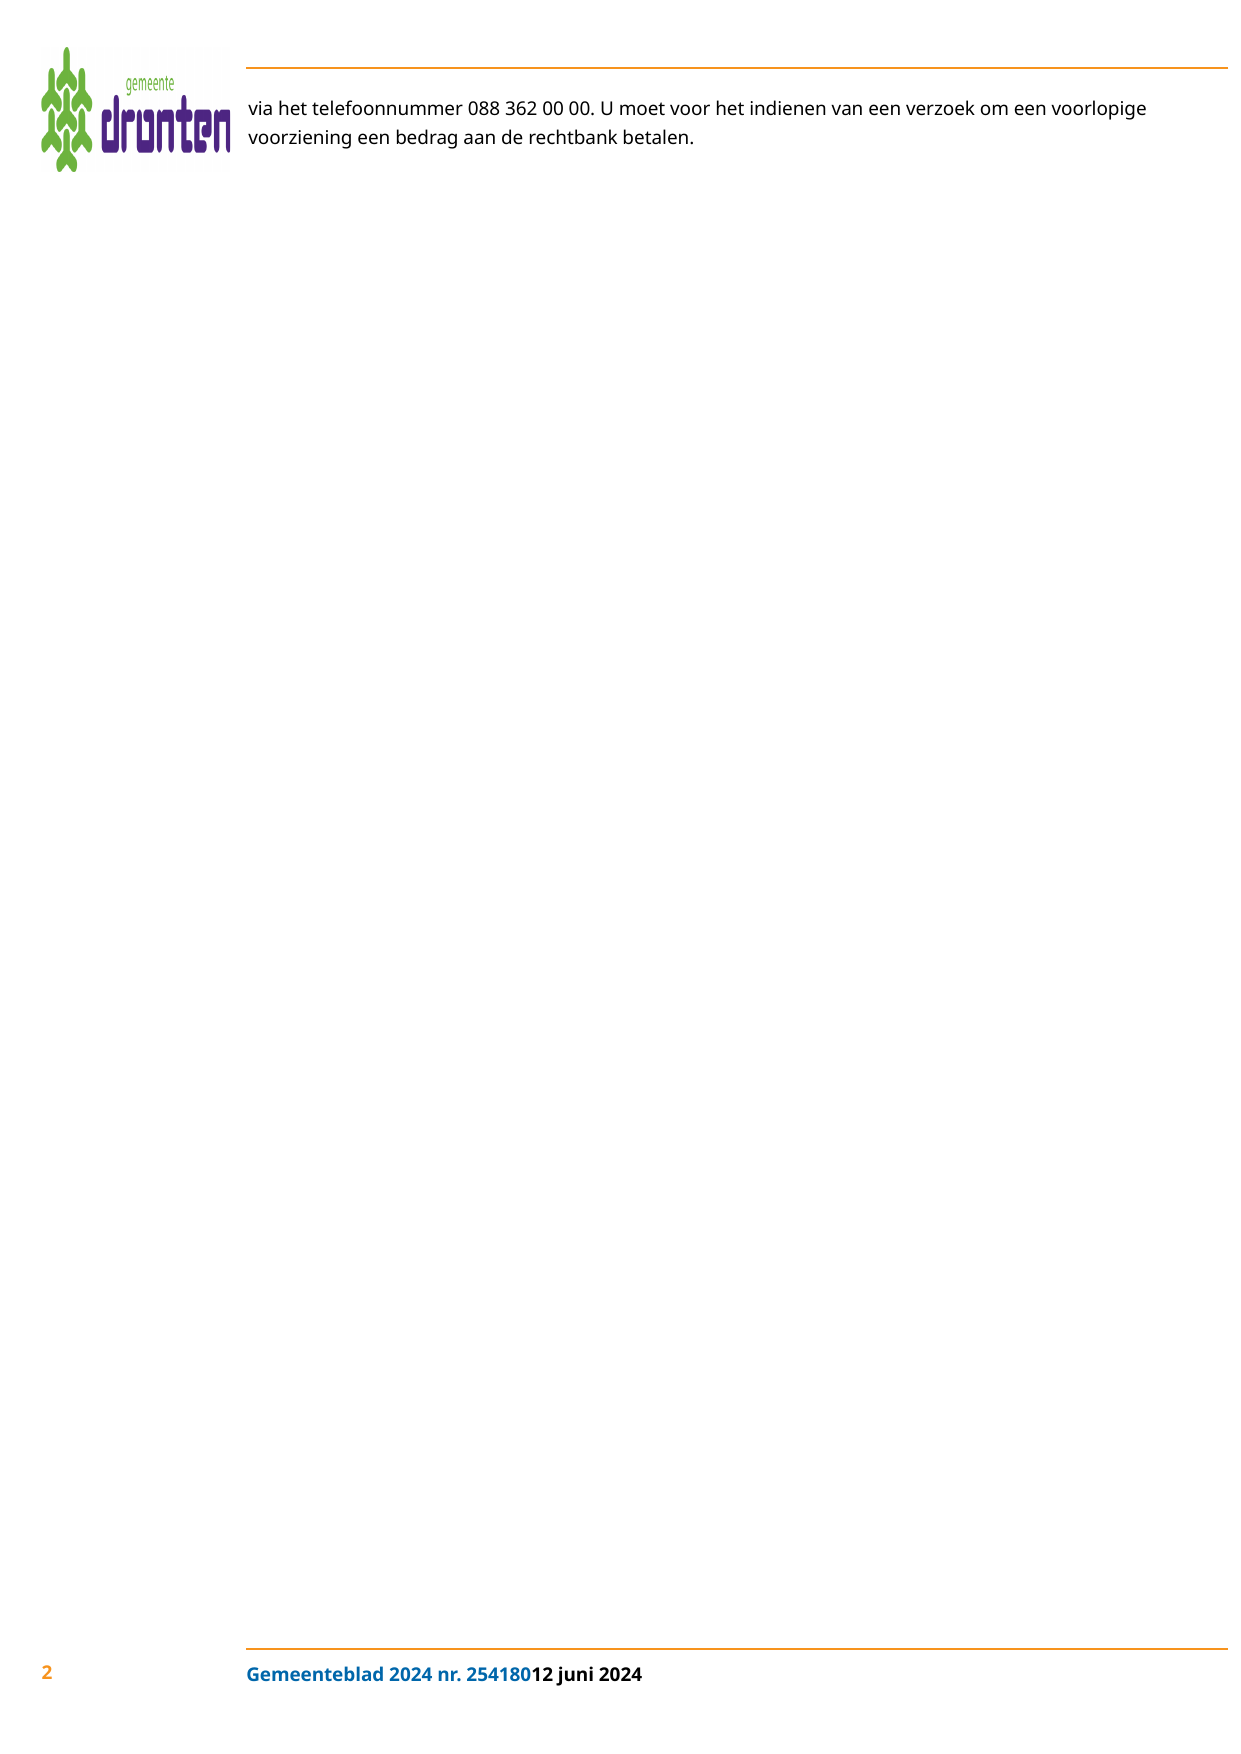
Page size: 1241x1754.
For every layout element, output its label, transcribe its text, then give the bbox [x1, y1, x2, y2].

text via het telefoonnummer 088 362 00 00. U moet voor het indienen van een verzoek om een voorlopige voorziening een bedrag aan de rechtbank betalen. [248, 95, 1152, 150]
picture [41, 47, 231, 172]
